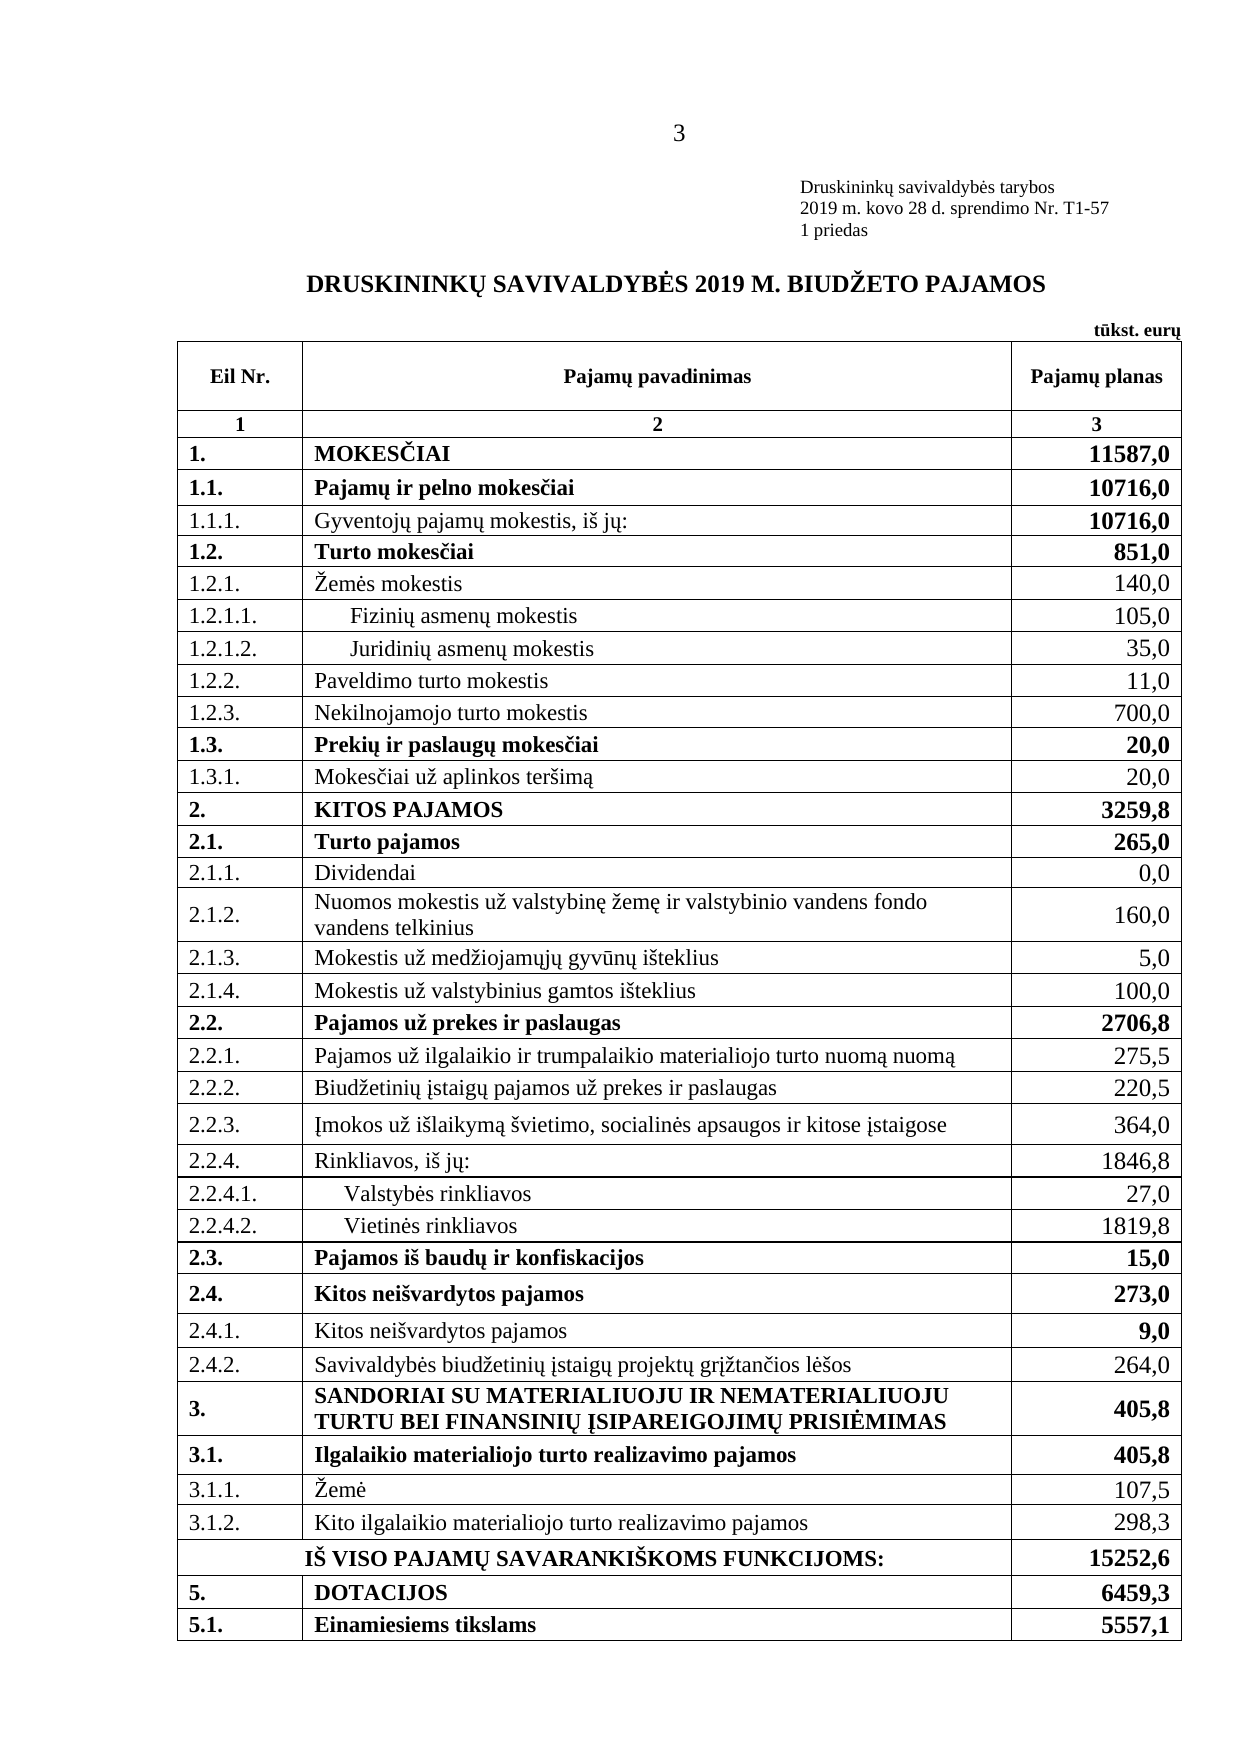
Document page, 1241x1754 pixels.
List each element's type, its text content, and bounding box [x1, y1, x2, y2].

table_cell 107,5 [1012, 1475, 1181, 1503]
table_cell Ilgalaikio materialiojo turto realizavimo pajamos [303, 1436, 1011, 1474]
table_cell 264,0 [1012, 1348, 1181, 1381]
table_cell 0,0 [1012, 858, 1181, 887]
table_cell 2.4. [178, 1274, 302, 1313]
table_cell 10716,0 [1012, 470, 1181, 505]
table_cell DOTACIJOS [303, 1576, 1011, 1608]
table_cell 100,0 [1012, 974, 1181, 1006]
table_cell Žemė [303, 1475, 1011, 1503]
table_cell Turto mokesčiai [303, 536, 1011, 566]
table_cell SANDORIAI SU MATERIALIUOJU IR NEMATERIALIUOJU TURTU BEI FINANSINIŲ ĮSIPAREIGOJIMŲ PRISIĖMIMAS [303, 1382, 1011, 1434]
table_cell 405,8 [1012, 1382, 1181, 1434]
table_header Eil Nr. [178, 342, 302, 410]
table_cell 6459,3 [1012, 1576, 1181, 1608]
table_cell 27,0 [1012, 1178, 1181, 1209]
table_cell 2.2.4.1. [178, 1178, 302, 1209]
table_cell 3.1. [178, 1436, 302, 1474]
table_cell 1846,8 [1012, 1145, 1181, 1176]
table_cell 1 [178, 411, 302, 437]
table_cell 11587,0 [1012, 438, 1181, 469]
table_cell Turto pajamos [303, 826, 1011, 857]
table_cell Vietinės rinkliavos [303, 1210, 1011, 1241]
table_cell Pajamos iš baudų ir konfiskacijos [303, 1243, 1011, 1273]
table_cell Kito ilgalaikio materialiojo turto realizavimo pajamos [303, 1505, 1011, 1539]
table_cell 2.1.4. [178, 974, 302, 1006]
table_cell 1.3. [178, 728, 302, 760]
table_cell 1. [178, 438, 302, 469]
table_cell 3.1.2. [178, 1505, 302, 1539]
table_cell 275,5 [1012, 1039, 1181, 1071]
table_cell 265,0 [1012, 826, 1181, 857]
table_cell 1.1.1. [178, 506, 302, 535]
table_cell Paveldimo turto mokestis [303, 665, 1011, 696]
table_cell Mokestis už medžiojamųjų gyvūnų išteklius [303, 942, 1011, 973]
table_cell 273,0 [1012, 1274, 1181, 1313]
table_cell Gyventojų pajamų mokestis, iš jų: [303, 506, 1011, 535]
table_header Pajamų pavadinimas [303, 342, 1011, 410]
table_cell Kitos neišvardytos pajamos [303, 1274, 1011, 1313]
table_cell Žemės mokestis [303, 567, 1011, 598]
table_cell 3. [178, 1382, 302, 1434]
table_cell 405,8 [1012, 1436, 1181, 1474]
table_cell 3 [1012, 411, 1181, 437]
table_cell 2.1. [178, 826, 302, 857]
table_cell 3.1.1. [178, 1475, 302, 1503]
table_cell 5. [178, 1576, 302, 1608]
table_cell 1.2.1.1. [178, 600, 302, 631]
table_cell 5.1. [178, 1609, 302, 1640]
text 2019 m. kovo 28 d. sprendimo Nr. T1-57 [327, 197, 1181, 219]
table_cell 2.1.1. [178, 858, 302, 887]
table_cell Mokestis už valstybinius gamtos išteklius [303, 974, 1011, 1006]
table_cell 2.2.3. [178, 1104, 302, 1144]
text tūkst. eurų [177, 319, 1181, 341]
table_cell 1.3.1. [178, 761, 302, 792]
table_cell 160,0 [1012, 888, 1181, 941]
table_cell 2 [303, 411, 1011, 437]
table_cell Valstybės rinkliavos [303, 1178, 1011, 1209]
table_cell 11,0 [1012, 665, 1181, 696]
table_cell Kitos neišvardytos pajamos [303, 1314, 1011, 1347]
table_cell 2.2.4. [178, 1145, 302, 1176]
table_cell 2.2.4.2. [178, 1210, 302, 1241]
table_cell 298,3 [1012, 1505, 1181, 1539]
table_cell 851,0 [1012, 536, 1181, 566]
table_cell 2.3. [178, 1243, 302, 1273]
text DRUSKININKŲ SAVIVALDYBĖS 2019 M. BIUDŽETO PAJAMOS [177, 269, 1181, 298]
table_cell 2.4.1. [178, 1314, 302, 1347]
table_cell 105,0 [1012, 600, 1181, 631]
table_cell MOKESČIAI [303, 438, 1011, 469]
table_cell Pajamos už ilgalaikio ir trumpalaikio materialiojo turto nuomą nuomą [303, 1039, 1011, 1071]
table_cell 15252,6 [1012, 1540, 1181, 1575]
table_cell 1819,8 [1012, 1210, 1181, 1241]
table_cell 140,0 [1012, 567, 1181, 598]
table_cell 20,0 [1012, 728, 1181, 760]
table_cell 220,5 [1012, 1072, 1181, 1103]
table_cell 2706,8 [1012, 1007, 1181, 1038]
table_cell Pajamos už prekes ir paslaugas [303, 1007, 1011, 1038]
text Druskininkų savivaldybės tarybos [327, 176, 1181, 197]
table_cell 2. [178, 793, 302, 825]
table_cell 20,0 [1012, 761, 1181, 792]
table_cell Dividendai [303, 858, 1011, 887]
table_cell 10716,0 [1012, 506, 1181, 535]
table_cell 2.1.2. [178, 888, 302, 941]
table_cell Biudžetinių įstaigų pajamos už prekes ir paslaugas [303, 1072, 1011, 1103]
table_cell Pajamų ir pelno mokesčiai [303, 470, 1011, 505]
text 1 priedas [327, 219, 1181, 240]
table_cell IŠ VISO PAJAMŲ SAVARANKIŠKOMS FUNKCIJOMS: [178, 1540, 1011, 1575]
table_cell Juridinių asmenų mokestis [303, 632, 1011, 663]
table_cell 2.4.2. [178, 1348, 302, 1381]
table_cell 1.2.1. [178, 567, 302, 598]
table_cell Įmokos už išlaikymą švietimo, socialinės apsaugos ir kitose įstaigose [303, 1104, 1011, 1144]
table_cell 15,0 [1012, 1243, 1181, 1273]
table_cell Nekilnojamojo turto mokestis [303, 697, 1011, 727]
table_cell 1.2.2. [178, 665, 302, 696]
table_cell 2.2.2. [178, 1072, 302, 1103]
table_cell 2.1.3. [178, 942, 302, 973]
table_cell Fizinių asmenų mokestis [303, 600, 1011, 631]
table_cell 5,0 [1012, 942, 1181, 973]
table_header Pajamų planas [1012, 342, 1181, 410]
table_cell 1.2.3. [178, 697, 302, 727]
table_cell 364,0 [1012, 1104, 1181, 1144]
table_cell 700,0 [1012, 697, 1181, 727]
table_cell 9,0 [1012, 1314, 1181, 1347]
table_cell 2.2.1. [178, 1039, 302, 1071]
table_cell Prekių ir paslaugų mokesčiai [303, 728, 1011, 760]
table_cell 2.2. [178, 1007, 302, 1038]
table_cell Einamiesiems tikslams [303, 1609, 1011, 1640]
table_cell 3259,8 [1012, 793, 1181, 825]
table_cell Nuomos mokestis už valstybinę žemę ir valstybinio vandens fondo vandens telkinius [303, 888, 1011, 941]
table_cell 1.2.1.2. [178, 632, 302, 663]
table_cell Rinkliavos, iš jų: [303, 1145, 1011, 1176]
table_cell Savivaldybės biudžetinių įstaigų projektų grįžtančios lėšos [303, 1348, 1011, 1381]
table_cell 1.2. [178, 536, 302, 566]
table_cell 5557,1 [1012, 1609, 1181, 1640]
table_cell 35,0 [1012, 632, 1181, 663]
table_cell 1.1. [178, 470, 302, 505]
table_cell KITOS PAJAMOS [303, 793, 1011, 825]
table_cell Mokesčiai už aplinkos teršimą [303, 761, 1011, 792]
